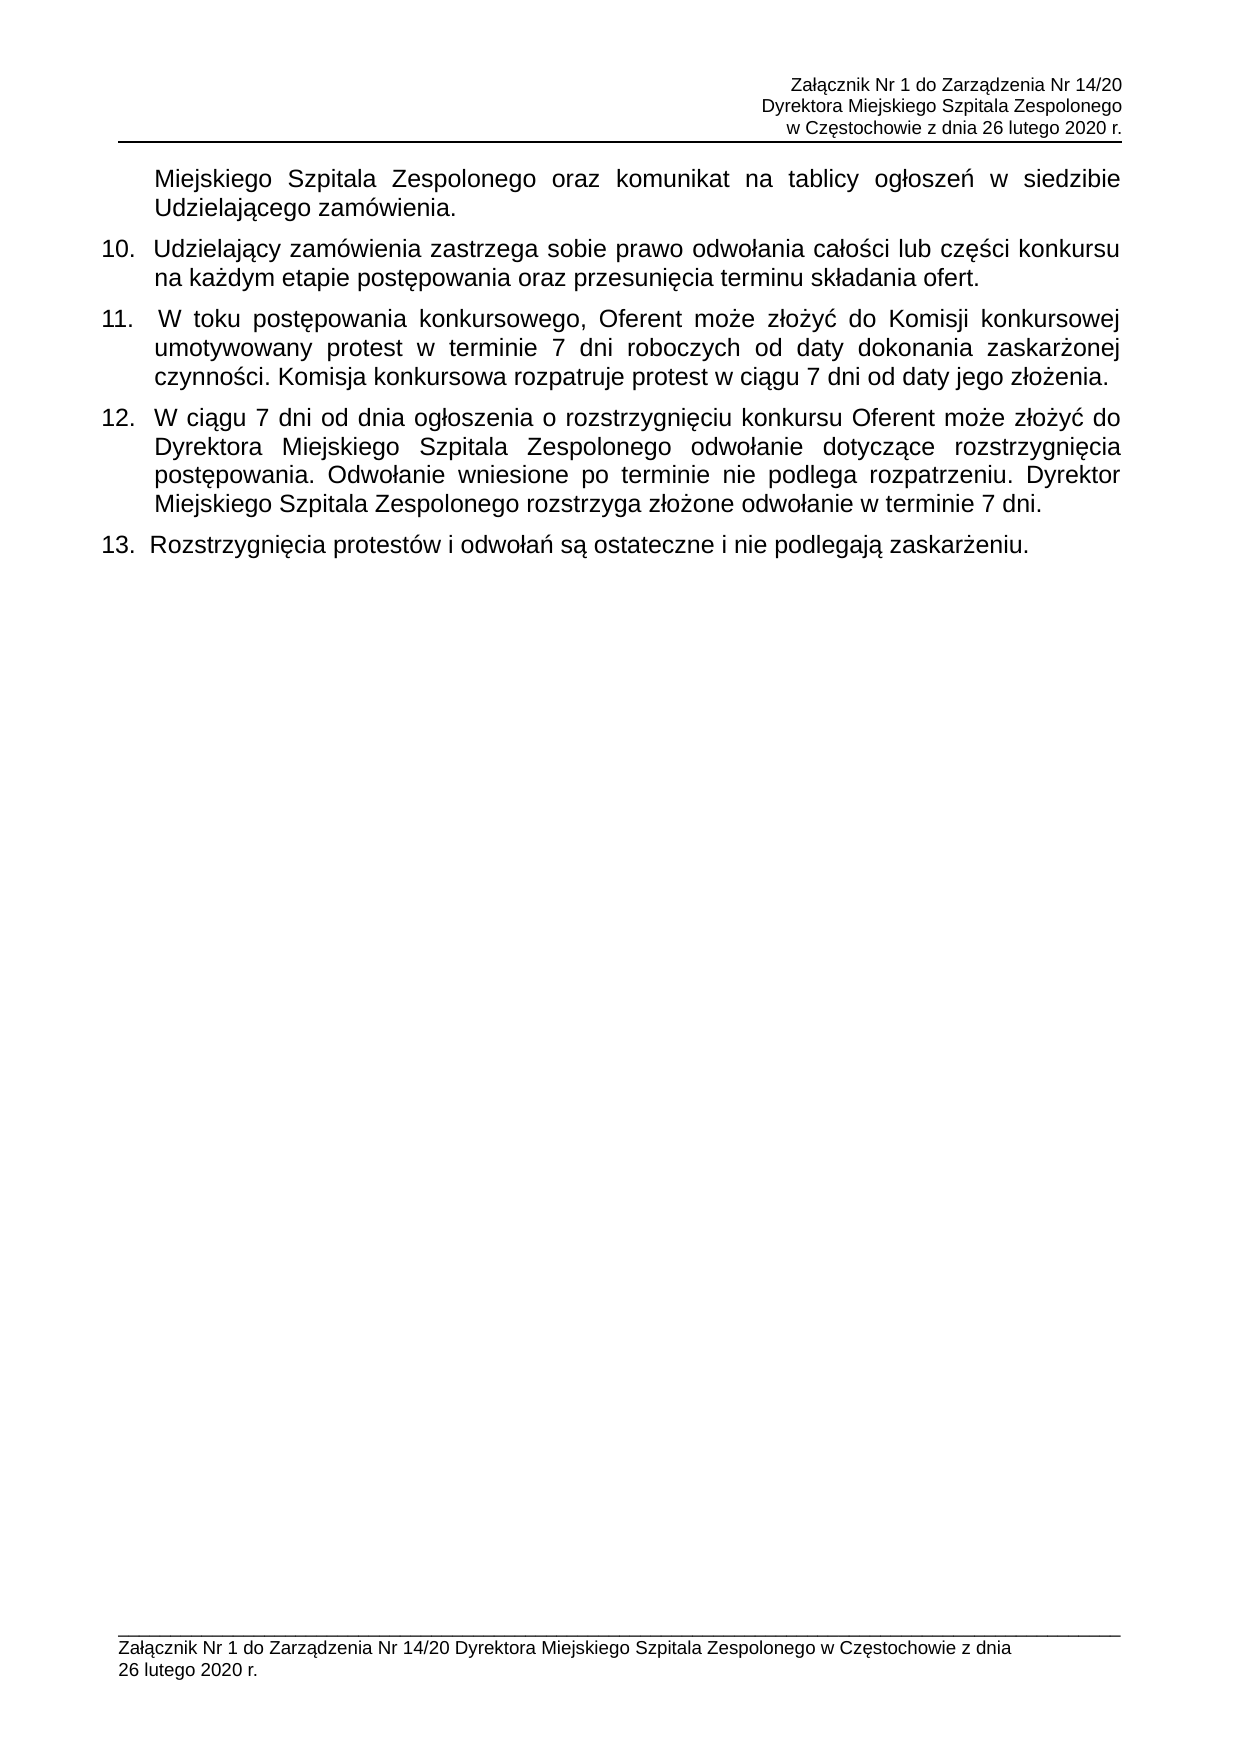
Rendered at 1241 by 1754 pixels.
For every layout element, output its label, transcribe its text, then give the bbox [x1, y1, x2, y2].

text 10. Udzielający zamówienia zastrzega sobie prawo odwołania całości lub części konkursu na każdym etapie postępowania oraz przesunięcia terminu składania ofert. [101, 234, 1122, 292]
text 11. W toku postępowania konkursowego, Oferent może złożyć do Komisji konkursowej umotywowany protest w terminie 7 dni roboczych od daty dokonania zaskarżonej czynności. Komisja konkursowa rozpatruje protest w ciągu 7 dni od daty jego złożenia. [101, 304, 1122, 390]
text 13. Rozstrzygnięcia protestów i odwołań są ostateczne i nie podlegają zaskarżeniu. [101, 530, 1122, 559]
list Miejskiego Szpitala Zespolonego oraz komunikat na tablicy ogłoszeń w siedzibie Udzielającego zamówienia. [118, 164, 1122, 222]
text 12. W ciągu 7 dni od dnia ogłoszenia o rozstrzygnięciu konkursu Oferent może złożyć do Dyrektora Miejskiego Szpitala Zespolonego odwołanie dotyczące rozstrzygnięcia postępowania. Odwołanie wniesione po terminie nie podlega rozpatrzeniu. Dyrektor Miejskiego Szpitala Zespolonego rozstrzyga złożone odwołanie w terminie 7 dni. [101, 403, 1122, 518]
